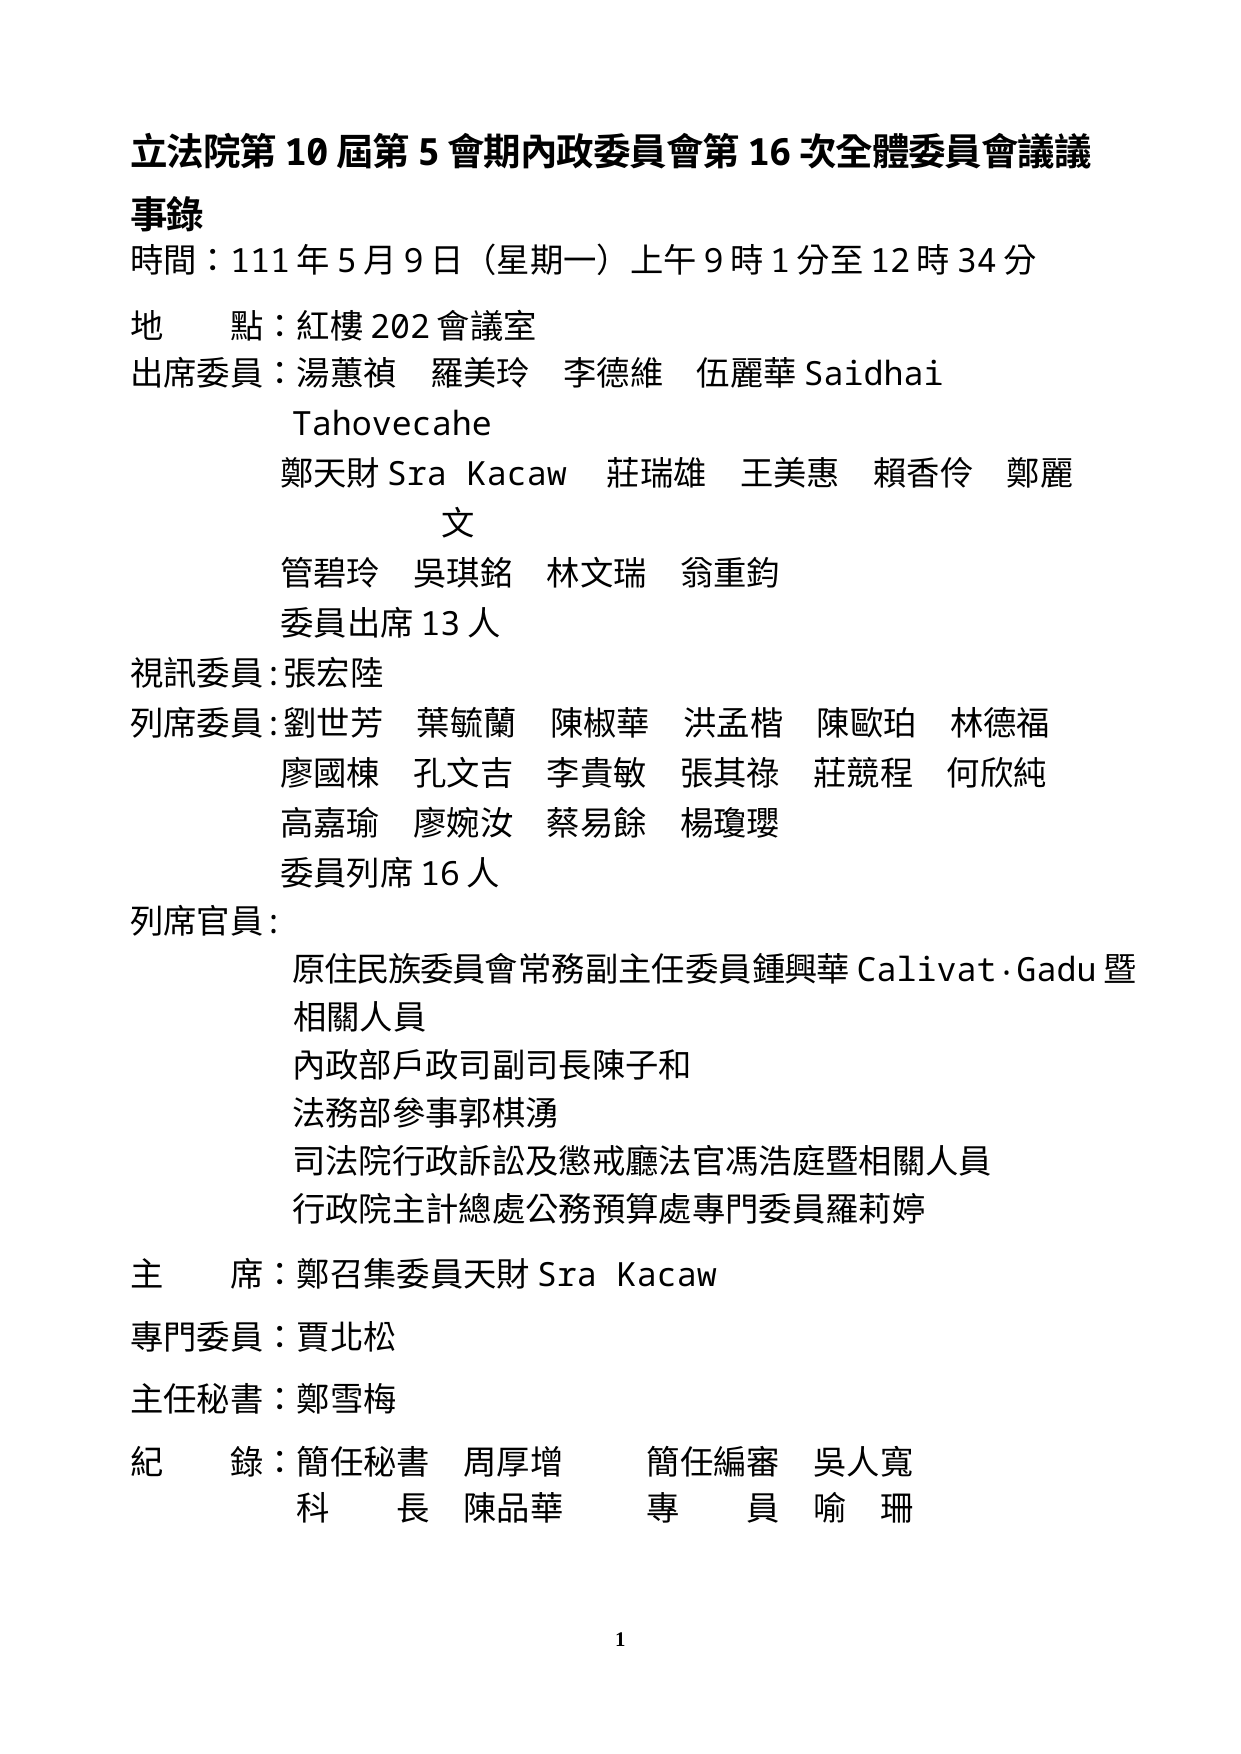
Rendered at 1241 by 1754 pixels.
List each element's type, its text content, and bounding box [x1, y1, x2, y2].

text 原住民族委員會常務副主任委員鍾興華Calivat‧Gadu暨相關人員 [292, 943, 1137, 1039]
text 列席委員:劉世芳 葉毓蘭 陳椒華 洪孟楷 陳歐珀 林德福 [130, 695, 1081, 745]
text 行政院主計總處公務預算處專門委員羅莉婷 [292, 1183, 1137, 1231]
text 視訊委員:張宏陸 [130, 645, 1081, 695]
text 委員出席13人 [280, 595, 1081, 645]
text 廖國棟 孔文吉 李貴敏 張其祿 莊競程 何欣純 [280, 745, 1081, 795]
text 鄭天財Sra Kacaw 莊瑞雄 王美惠 賴香伶 鄭麗文 [280, 445, 1081, 545]
text 專門委員：賈北松 [130, 1293, 1222, 1356]
text 內政部戶政司副司長陳子和 [292, 1039, 1137, 1087]
text 列席官員: [130, 895, 1137, 943]
text 時間：111年5月9日（星期一）上午9時1分至12時34分 [130, 233, 1110, 283]
text 紀 錄：簡任秘書 周厚增 簡任編審 吳人寬 [130, 1418, 1222, 1481]
text 出席委員：湯蕙禎 羅美玲 李德維 伍麗華Saidhai Tahovecahe [130, 345, 1081, 445]
text 主任秘書：鄭雪梅 [130, 1356, 1222, 1418]
text 主 席：鄭召集委員天財Sra Kacaw [130, 1231, 1110, 1293]
text 高嘉瑜 廖婉汝 蔡易餘 楊瓊瓔 [280, 795, 1081, 845]
text 法務部參事郭棋湧 [292, 1087, 1137, 1135]
text 委員列席16人 [280, 845, 1081, 895]
text 地 點：紅樓202會議室 [130, 283, 1110, 345]
text 管碧玲 吳琪銘 林文瑞 翁重鈞 [280, 545, 1081, 595]
text 司法院行政訴訟及懲戒廳法官馮浩庭暨相關人員 [292, 1135, 1137, 1183]
text 立法院第10屆第5會期內政委員會第16次全體委員會議議事錄 [130, 108, 1110, 233]
text 科 長 陳品華 專 員 喻 珊 [130, 1481, 1222, 1531]
